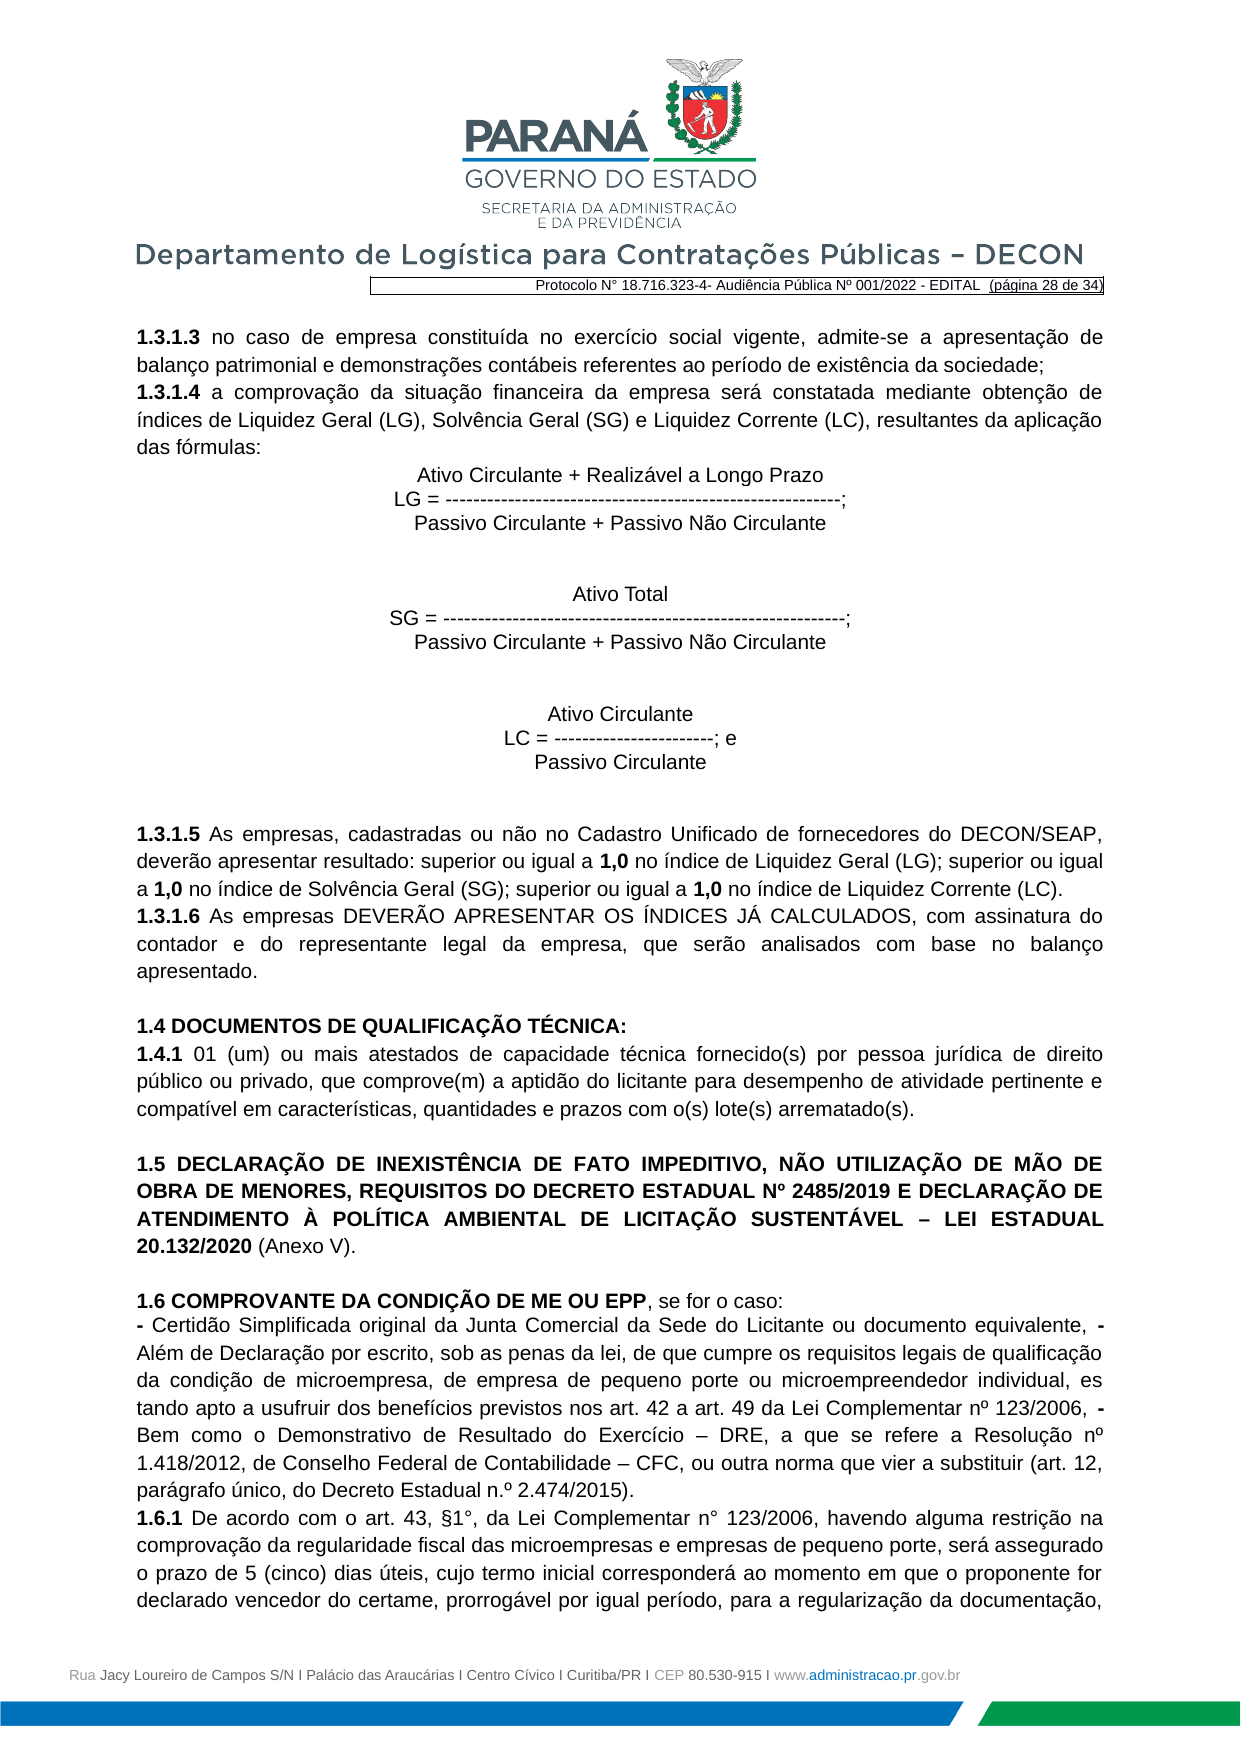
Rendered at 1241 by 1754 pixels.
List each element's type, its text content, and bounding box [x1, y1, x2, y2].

text 1.6 COMPROVANTE DA CONDIÇÃO DE ME OU EPP, se for o caso: [136, 1289, 1104, 1313]
text 1.3.1.6 As empresas DEVERÃO APRESENTAR OS ÍNDICES JÁ CALCULADOS, com assinatura do contador e do representante legal da empresa, que serão analisados com base no balanço apresentado. [136, 904, 1104, 983]
text LC = -----------------------; e [136, 726, 1104, 750]
text Passivo Circulante + Passivo Não Circulante [136, 510, 1104, 534]
text 1.4.1 01 (um) ou mais atestados de capacidade técnica fornecido(s) por pessoa jurídica de direito público ou privado, que comprove(m) a aptidão do licitante para desempenho de atividade pertinente e compatível em características, quantidades e prazos com o(s) lote(s) arrematado(s). [136, 1042, 1104, 1121]
text Passivo Circulante [136, 750, 1104, 774]
text 1.3.1.3 no caso de empresa constituída no exercício social vigente, admite-se a apresentação de balanço patrimonial e demonstrações contábeis referentes ao período de existência da sociedade; [136, 325, 1104, 376]
text 1.3.1.5 As empresas, cadastradas ou não no Cadastro Unificado de fornecedores do DECON/SEAP, deverão apresentar resultado: superior ou igual a 1,0 no índice de Liquidez Geral (LG); superior ou igual a 1,0 no índice de Solvência Geral (SG); superior ou igual a 1,0 no índice de Liquidez Corrente (LC). [136, 822, 1104, 901]
text Passivo Circulante + Passivo Não Circulante [136, 630, 1104, 654]
text 1.4 DOCUMENTOS DE QUALIFICAÇÃO TÉCNICA: [136, 1014, 1104, 1038]
text Ativo Total [136, 582, 1104, 606]
text Ativo Circulante + Realizável a Longo Prazo [136, 462, 1104, 486]
text Ativo Circulante [136, 702, 1104, 726]
text - Certidão Simplificada original da Junta Comercial da Sede do Licitante ou documento equivalente, - Além de Declaração por escrito, sob as penas da lei, de que cumpre os requisitos legais de qualificação da condição de microempresa, de empresa de pequeno porte ou microempreendedor individual, es tando apto a usufruir dos benefícios previstos nos art. 42 a art. 49 da Lei Complementar nº 123/2006, - Bem como o Demonstrativo de Resultado do Exercício – DRE, a que se refere a Resolução nº 1.418/2012, de Conselho Federal de Contabilidade – CFC, ou outra norma que vier a substituir (art. 12, parágrafo único, do Decreto Estadual n.º 2.474/2015). [136, 1313, 1104, 1502]
text 1.5 DECLARAÇÃO DE INEXISTÊNCIA DE FATO IMPEDITIVO, NÃO UTILIZAÇÃO DE MÃO DE OBRA DE MENORES, REQUISITOS DO DECRETO ESTADUAL Nº 2485/2019 E DECLARAÇÃO DE ATENDIMENTO À POLÍTICA AMBIENTAL DE LICITAÇÃO SUSTENTÁVEL – LEI ESTADUAL 20.132/2020 (Anexo V). [136, 1152, 1104, 1258]
text 1.6.1 De acordo com o art. 43, §1°, da Lei Complementar n° 123/2006, havendo alguma restrição na comprovação da regularidade fiscal das microempresas e empresas de pequeno porte, será assegurado o prazo de 5 (cinco) dias úteis, cujo termo inicial corresponderá ao momento em que o proponente for declarado vencedor do certame, prorrogável por igual período, para a regularização da documentação, [136, 1506, 1104, 1612]
text SG = ----------------------------------------------------------; [136, 606, 1104, 630]
text 1.3.1.4 a comprovação da situação financeira da empresa será constatada mediante obtenção de índices de Liquidez Geral (LG), Solvência Geral (SG) e Liquidez Corrente (LC), resultantes da aplicação das fórmulas: [136, 380, 1104, 459]
text LG = ---------------------------------------------------------; [136, 486, 1104, 510]
